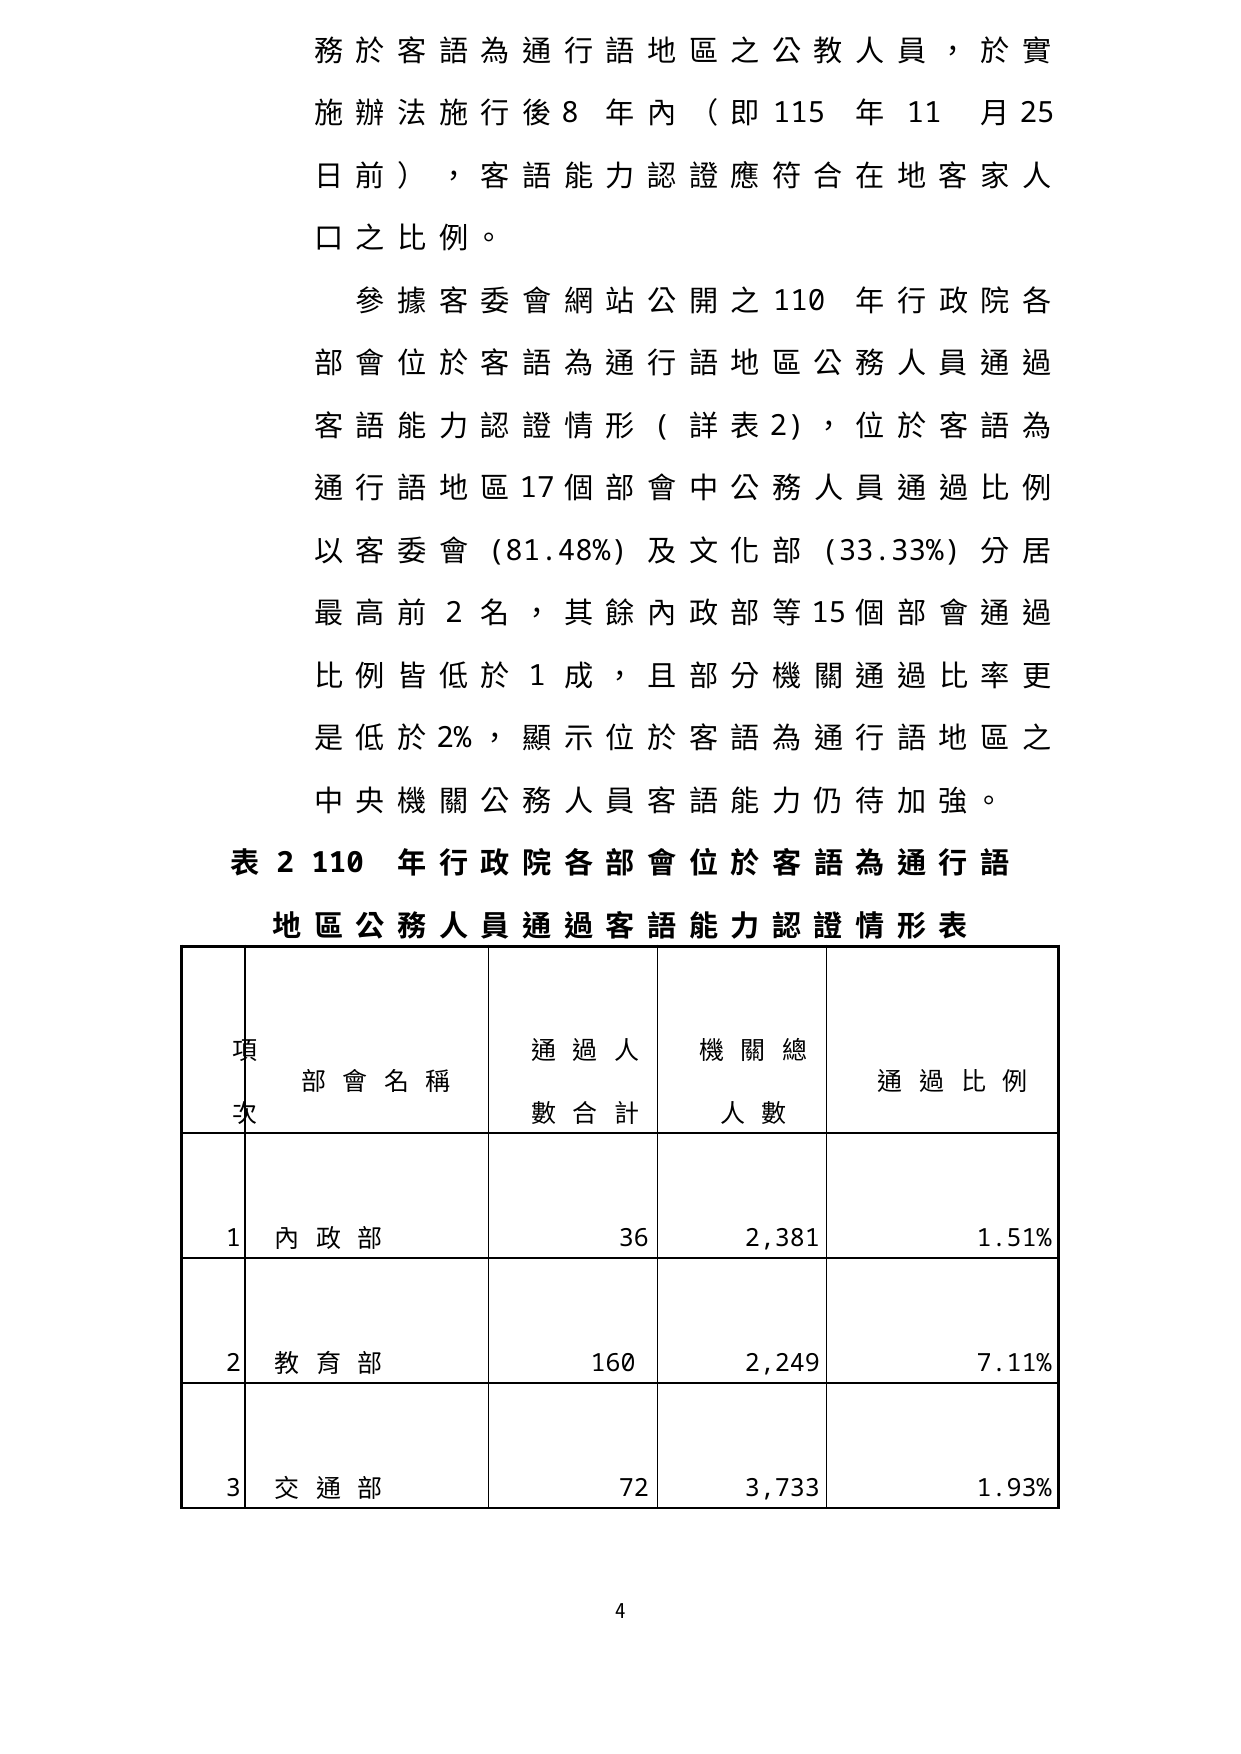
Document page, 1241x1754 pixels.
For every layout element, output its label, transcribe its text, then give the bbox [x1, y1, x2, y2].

table_cell 1 [183, 1134, 244, 1257]
table_cell 36 [489, 1134, 657, 1257]
table_cell 1.51% [827, 1134, 1057, 1257]
table_cell 2,381 [658, 1134, 826, 1257]
table_header 機關總人數 [658, 948, 826, 1132]
table_cell 交通部 [246, 1384, 488, 1507]
table_cell 1.93% [827, 1384, 1057, 1507]
table_cell 7.11% [827, 1259, 1057, 1382]
table_cell 72 [489, 1384, 657, 1507]
table_header 項次 [183, 948, 244, 1132]
table_cell 3 [183, 1384, 244, 1507]
table_cell 160 [489, 1259, 657, 1382]
table_cell 內政部 [246, 1134, 488, 1257]
table_cell 2,249 [658, 1259, 826, 1382]
table_header 通過比例 [827, 948, 1057, 1132]
text 務於客語為通行語地區之公教人員，於實施辦法施行後8 年內（即115 年11 月25 日前），客語能力認證應符合在地客家人口之比例。 [271, 7, 1058, 257]
table_cell 2 [183, 1259, 244, 1382]
table_cell 教育部 [246, 1259, 488, 1382]
text 表2 110 年行政院各部會位於客語為通行語地區公務人員通過客語能力認證情形表 [188, 819, 1055, 944]
table_header 通過人數合計 [489, 948, 657, 1132]
table_header 部會名稱 [246, 948, 488, 1132]
table_cell 3,733 [658, 1384, 826, 1507]
text 參據客委會網站公開之110 年行政院各部會位於客語為通行語地區公務人員通過客語能力認證情形(詳表2)，位於客語為通行語地區17個部會中公務人員通過比例以客委會(81.48%)及文化部(33.33%)分居最高前2名，其餘內政部等15個部會通過比例皆低於1成，且部分機關通過比率更是低於2%，顯示位於客語為通行語地區之中央機關公務人員客語能力仍待加強。 [271, 257, 1058, 819]
